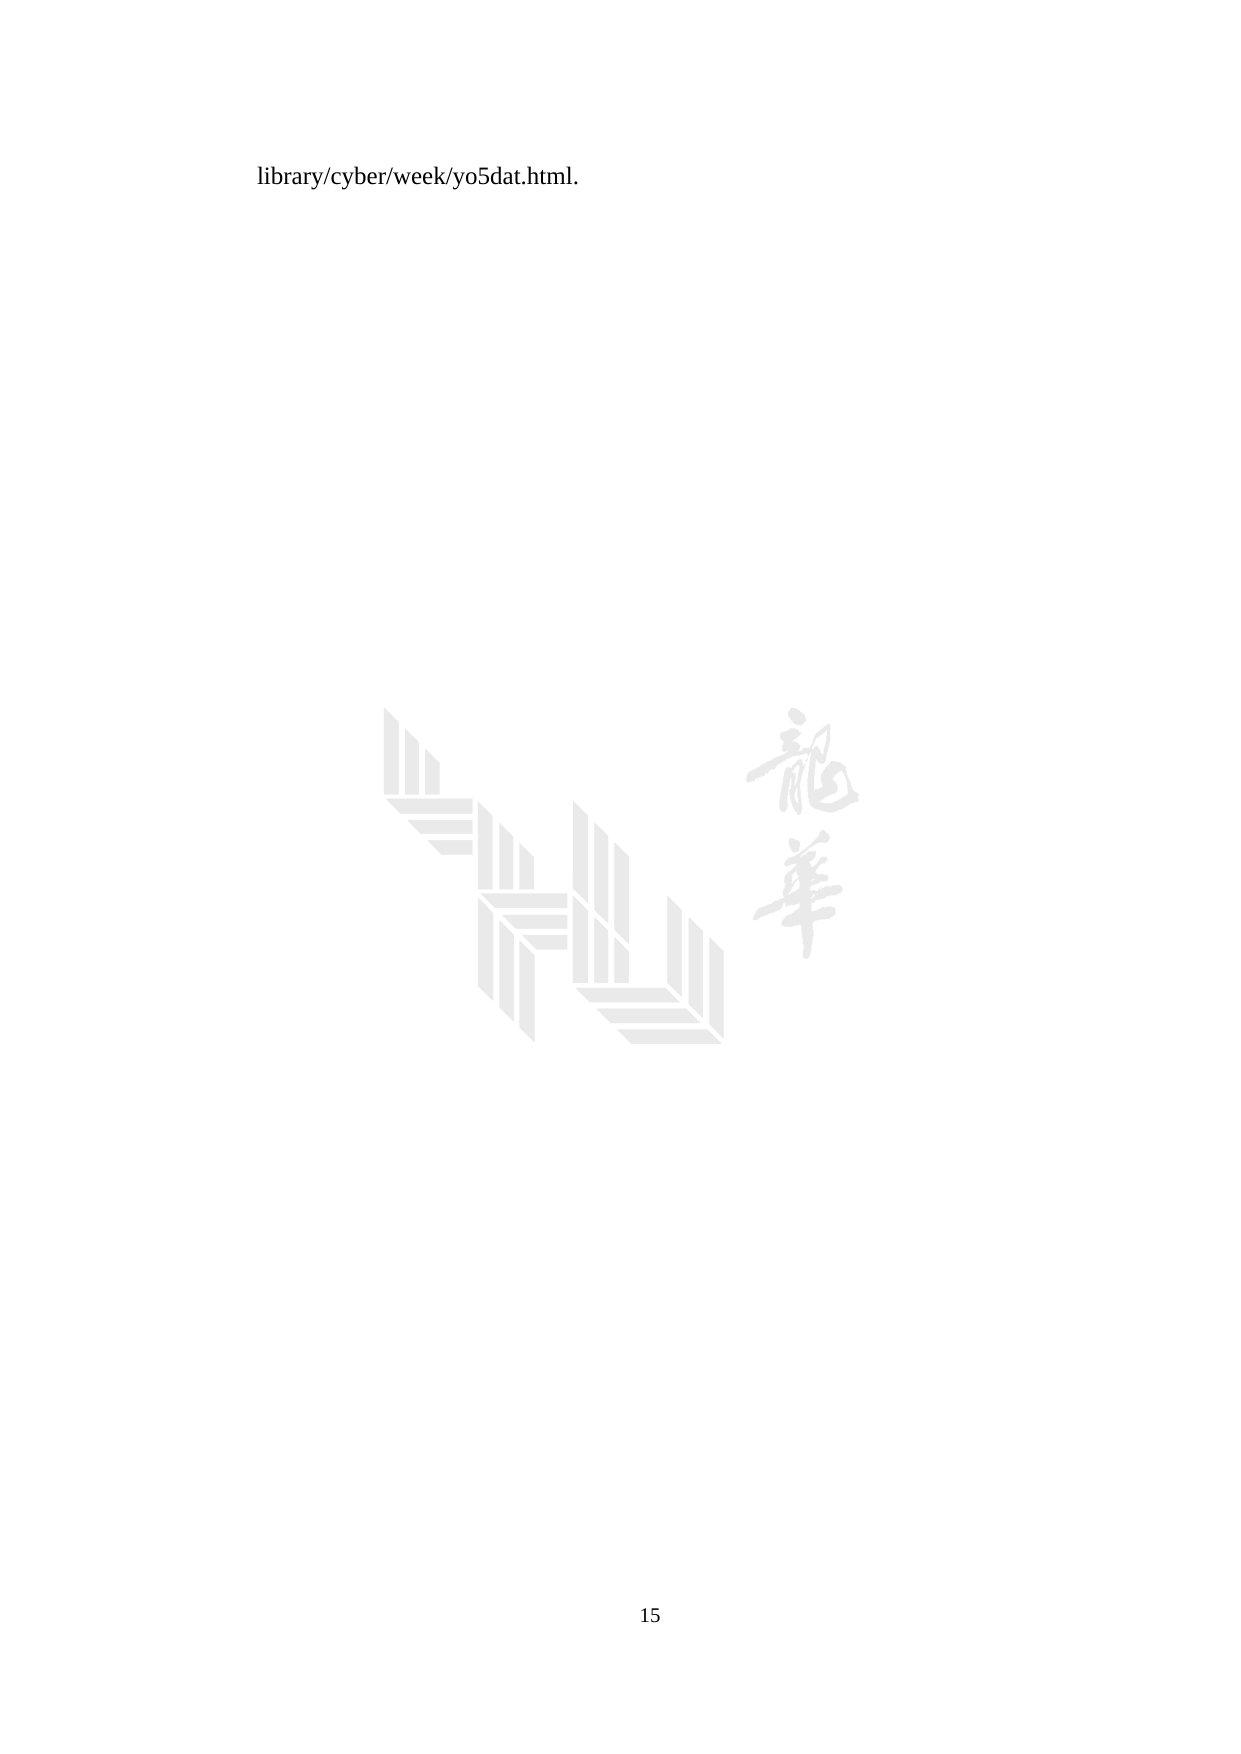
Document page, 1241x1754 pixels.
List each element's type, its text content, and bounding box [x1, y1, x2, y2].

picture [377, 700, 863, 1054]
text library/cyber/week/yo5dat.html. [207, 157, 1092, 194]
